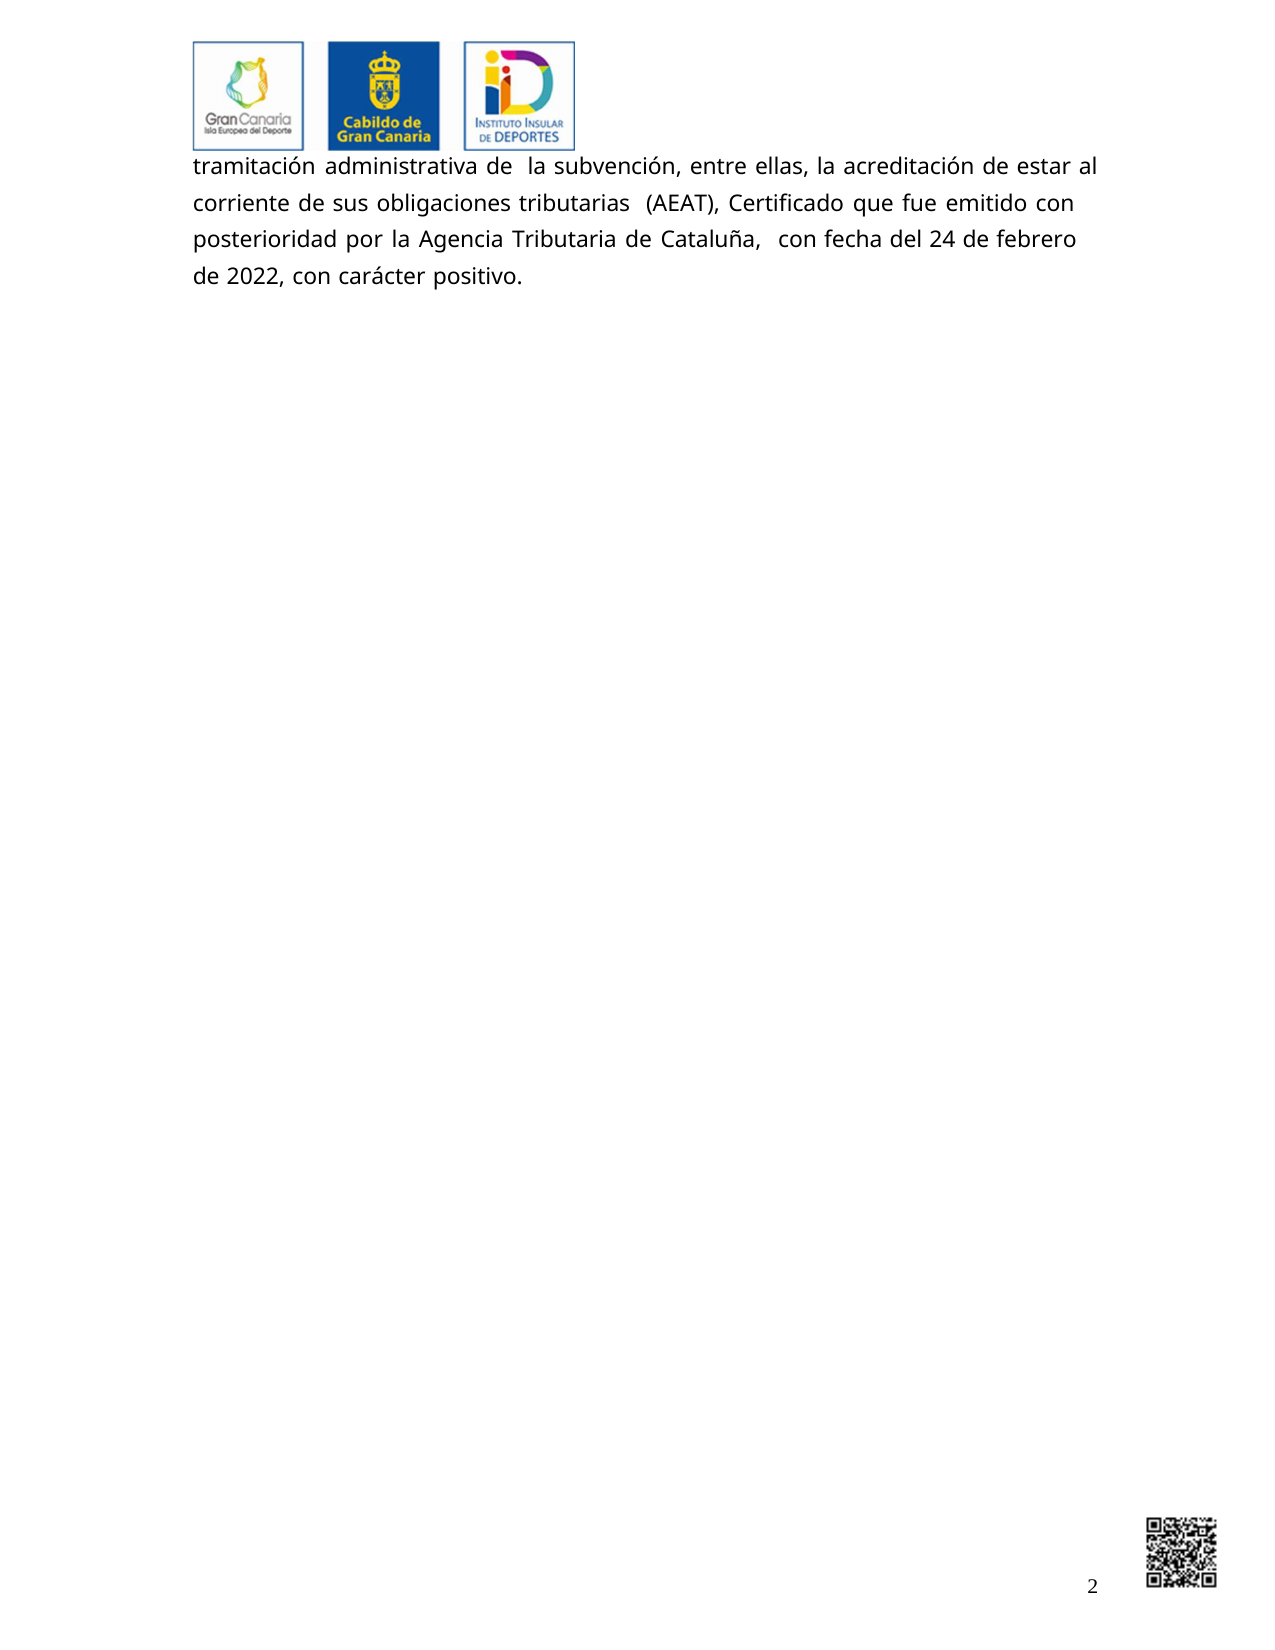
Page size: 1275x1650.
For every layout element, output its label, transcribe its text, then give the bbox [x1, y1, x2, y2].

text tramitación administrativa de la subvención, entre ellas, la acreditación de estar al corriente de sus obligaciones tributarias (AEAT), Certificado que fue emitido con posterioridad por la Agencia Tributaria de Cataluña, con fecha del 24 de febrero de 2022, con carácter positivo. [193, 150, 1101, 291]
